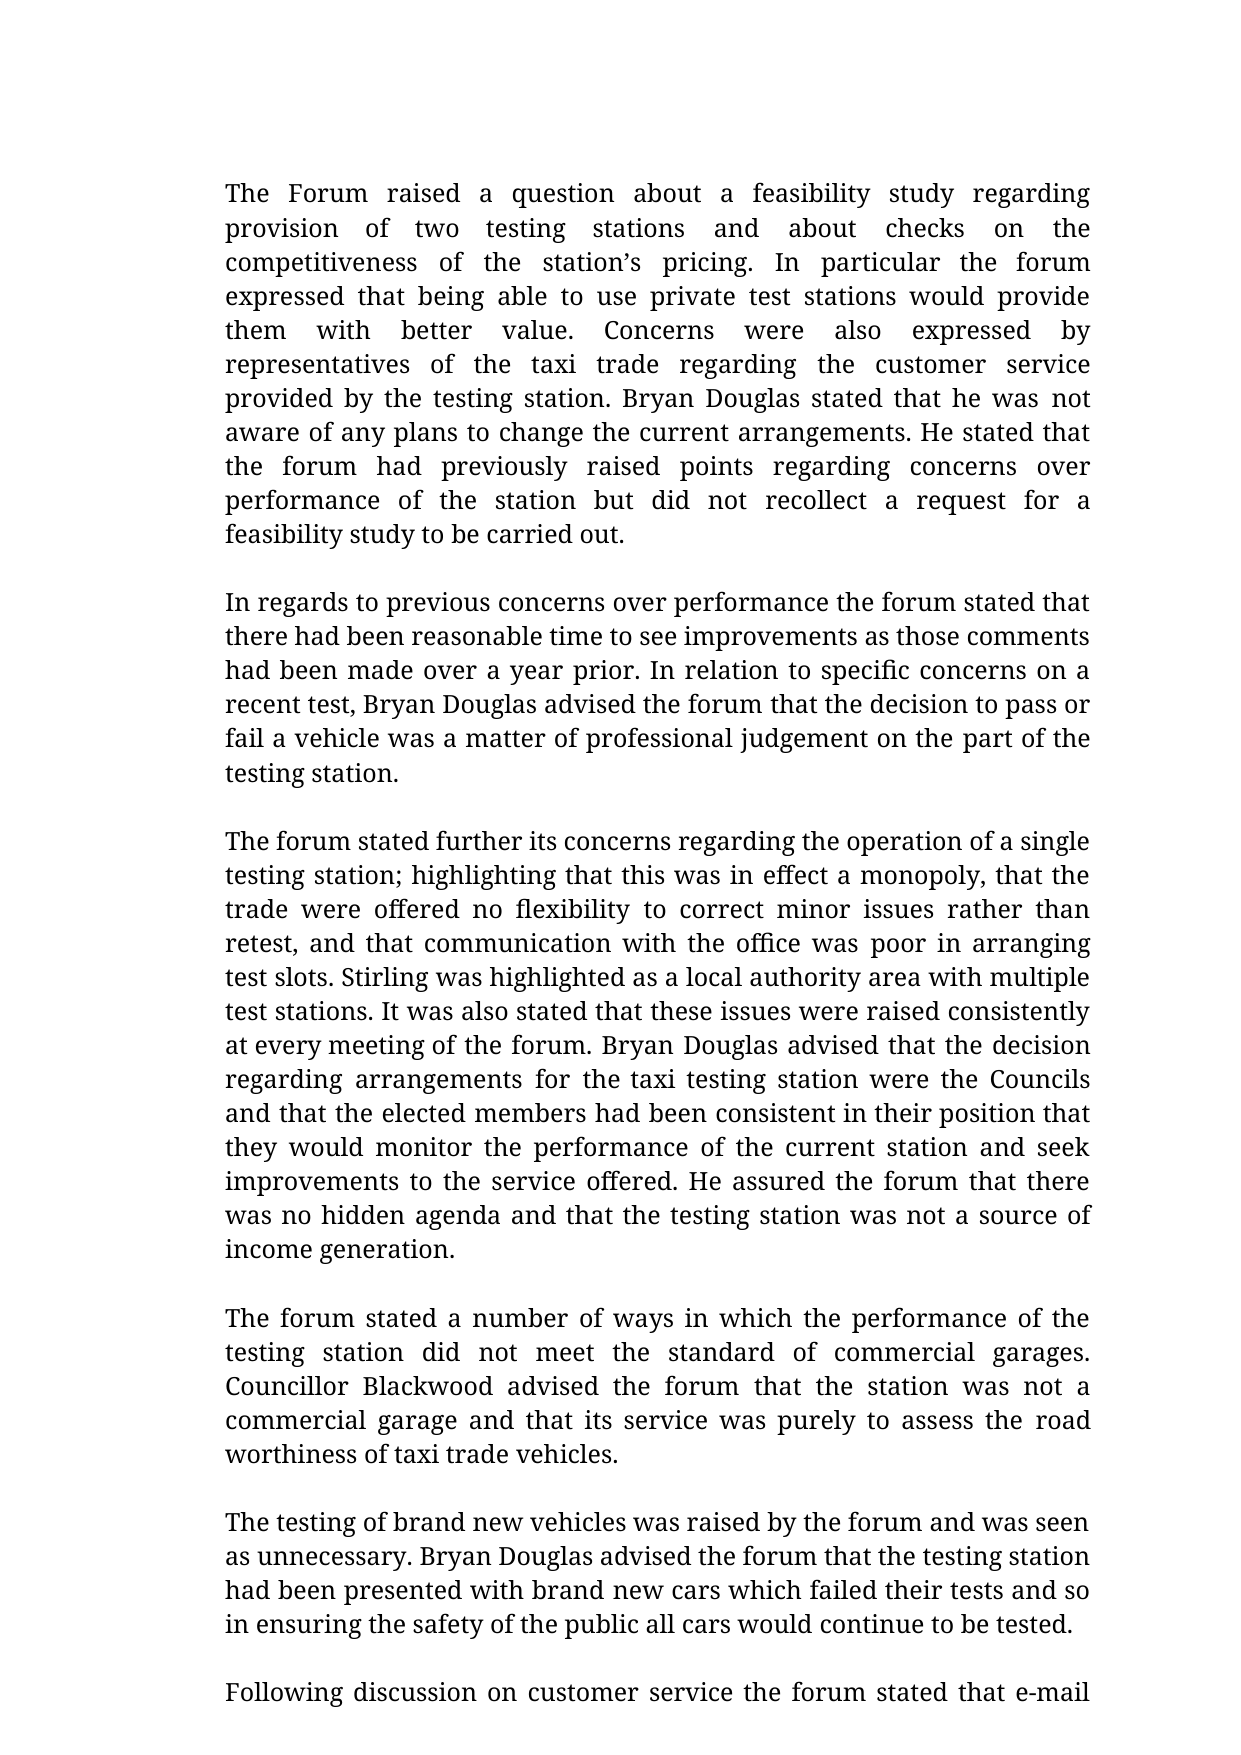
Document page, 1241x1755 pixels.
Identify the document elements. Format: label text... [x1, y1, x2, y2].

text The forum stated further its concerns regarding the operation of a single testing station; highlighting that this was in effect a monopoly, that the trade were offered no flexibility to correct minor issues rather than retest, and that communication with the office was poor in arranging test slots. Stirling was highlighted as a local authority area with multiple test stations. It was also stated that these issues were raised consistently at every meeting of the forum. Bryan Douglas advised that the decision regarding arrangements for the taxi testing station were the Councils and that the elected members had been consistent in their position that they would monitor the performance of the current station and seek improvements to the service offered. He assured the forum that there was no hidden agenda and that the testing station was not a source of income generation. [225, 823, 1091, 1266]
text Following discussion on customer service the forum stated that e-mail [225, 1675, 1091, 1709]
text The testing of brand new vehicles was raised by the forum and was seen as unnecessary. Bryan Douglas advised the forum that the testing station had been presented with brand new cars which failed their tests and so in ensuring the safety of the public all cars would continue to be tested. [225, 1504, 1091, 1641]
text The Forum raised a question about a feasibility study regarding provision of two testing stations and about checks on the competitiveness of the station’s pricing. In particular the forum expressed that being able to use private test stations would provide them with better value. Concerns were also expressed by representatives of the taxi trade regarding the customer service provided by the testing station. Bryan Douglas stated that he was not aware of any plans to change the current arrangements. He stated that the forum had previously raised points regarding concerns over performance of the station but did not recollect a request for a feasibility study to be carried out. [225, 176, 1091, 551]
text In regards to previous concerns over performance the forum stated that there had been reasonable time to see improvements as those comments had been made over a year prior. In relation to specific concerns on a recent test, Bryan Douglas advised the forum that the decision to pass or fail a vehicle was a matter of professional judgement on the part of the testing station. [225, 585, 1091, 789]
text The forum stated a number of ways in which the performance of the testing station did not meet the standard of commercial garages. Councillor Blackwood advised the forum that the station was not a commercial garage and that its service was purely to assess the road worthiness of taxi trade vehicles. [225, 1300, 1091, 1471]
